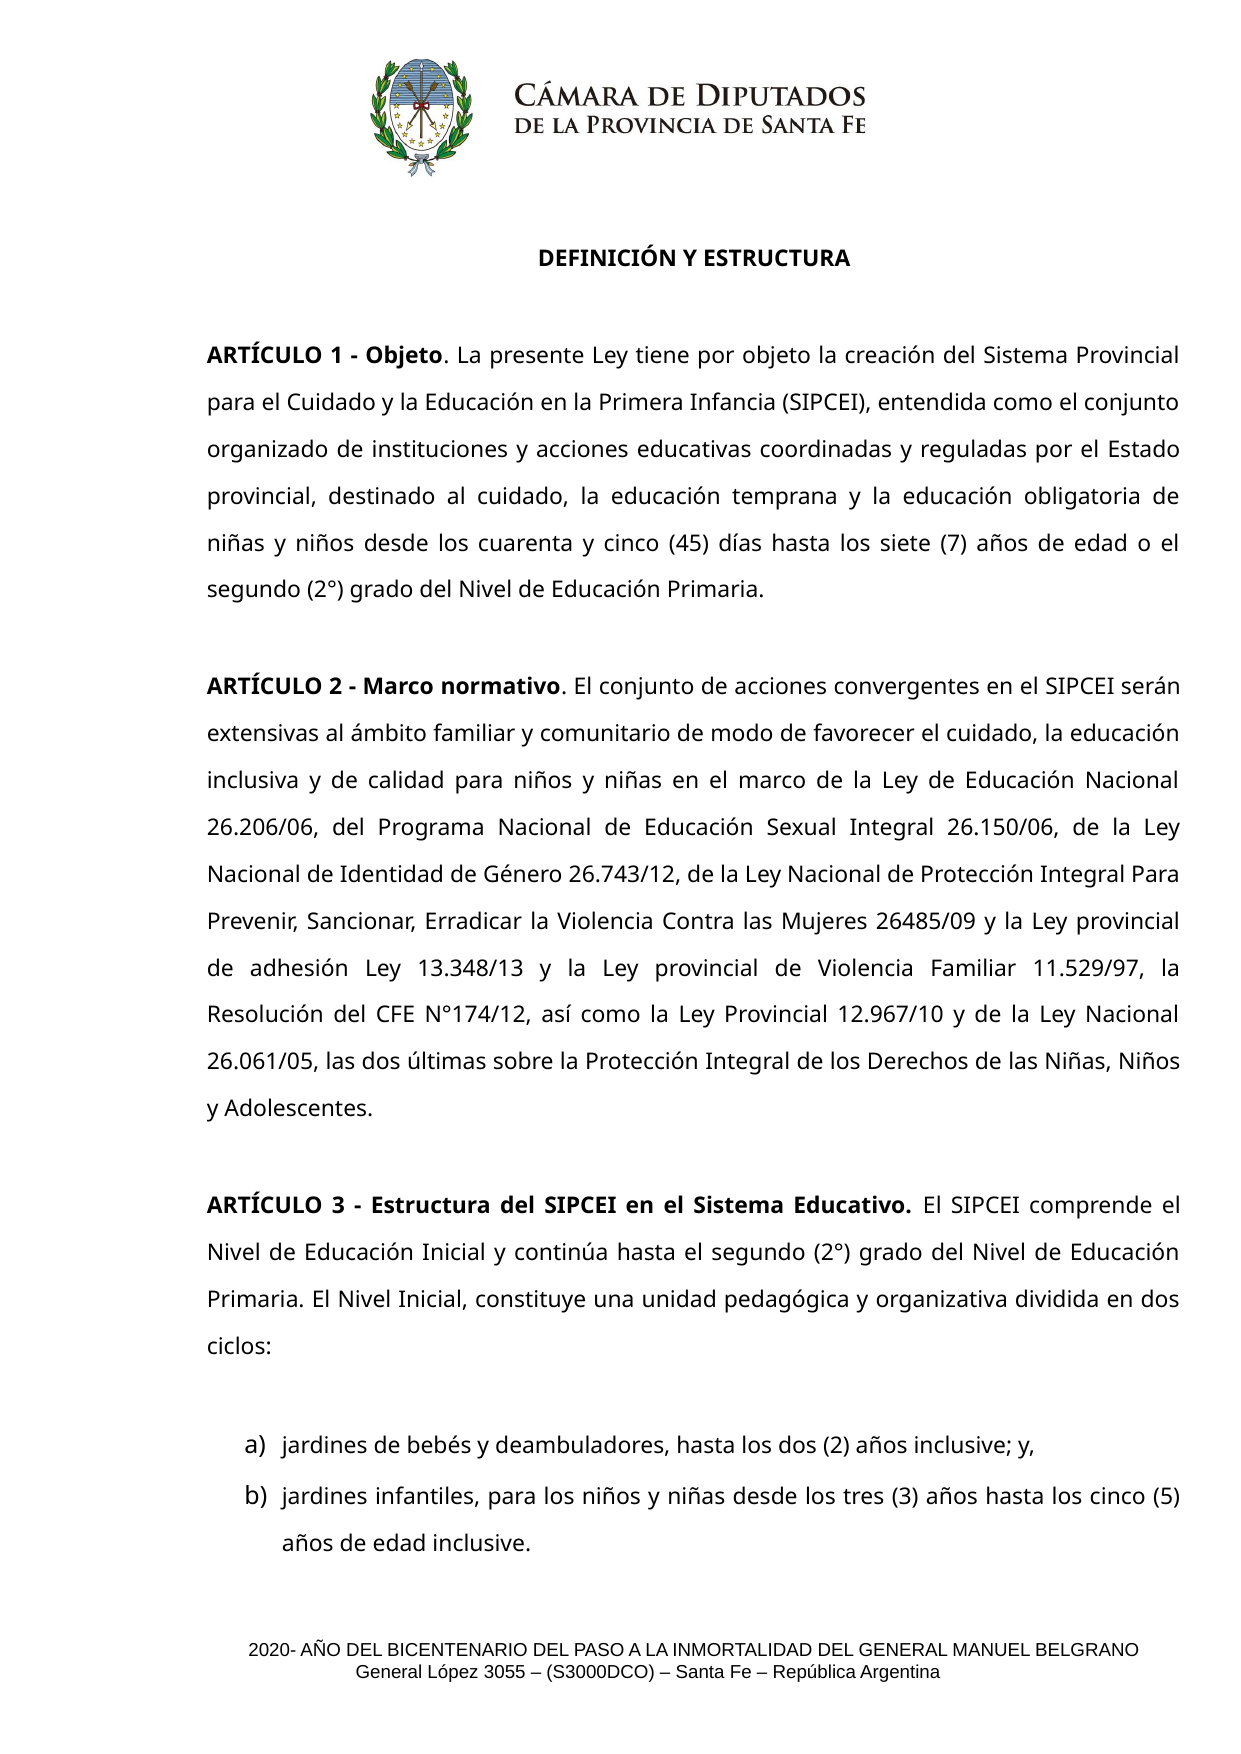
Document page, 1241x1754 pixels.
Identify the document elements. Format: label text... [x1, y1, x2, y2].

list jardines infantiles, para los niños y niñas desde los tres (3) años hasta los cinco (5) años de edad inclusive. [244, 1478, 1181, 1558]
text DEFINICIÓN Y ESTRUCTURA [207, 242, 1181, 273]
picture [370, 59, 866, 181]
list jardines de bebés y deambuladores, hasta los dos (2) años inclusive; y, [244, 1427, 1181, 1461]
text ARTÍCULO 2 - Marco normativo. El conjunto de acciones convergentes en el SIPCEI serán extensivas al ámbito familiar y comunitario de modo de favorecer el cuidado, la educación inclusiva y de calidad para niños y niñas en el marco de la Ley de Educación Nacional 26.206/06, del Programa Nacional de Educación Sexual Integral 26.150/06, de la Ley Nacional de Identidad de Género 26.743/12, de la Ley Nacional de Protección Integral Para Prevenir, Sancionar, Erradicar la Violencia Contra las Mujeres 26485/09 y la Ley provincial de adhesión Ley 13.348/13 y la Ley provincial de Violencia Familiar 11.529/97, la Resolución del CFE N°174/12, así como la Ley Provincial 12.967/10 y de la Ley Nacional 26.061/05, las dos últimas sobre la Protección Integral de los Derechos de las Niñas, Niños y Adolescentes. [207, 670, 1181, 1123]
text ARTÍCULO 3 - Estructura del SIPCEI en el Sistema Educativo. El SIPCEI comprende el Nivel de Educación Inicial y continúa hasta el segundo (2°) grado del Nivel de Educación Primaria. El Nivel Inicial, constituye una unidad pedagógica y organizativa dividida en dos ciclos: [207, 1189, 1181, 1361]
text ARTÍCULO 1 - Objeto. La presente Ley tiene por objeto la creación del Sistema Provincial para el Cuidado y la Educación en la Primera Infancia (SIPCEI), entendida como el conjunto organizado de instituciones y acciones educativas coordinadas y reguladas por el Estado provincial, destinado al cuidado, la educación temprana y la educación obligatoria de niñas y niños desde los cuarenta y cinco (45) días hasta los siete (7) años de edad o el segundo (2°) grado del Nivel de Educación Primaria. [207, 339, 1181, 605]
